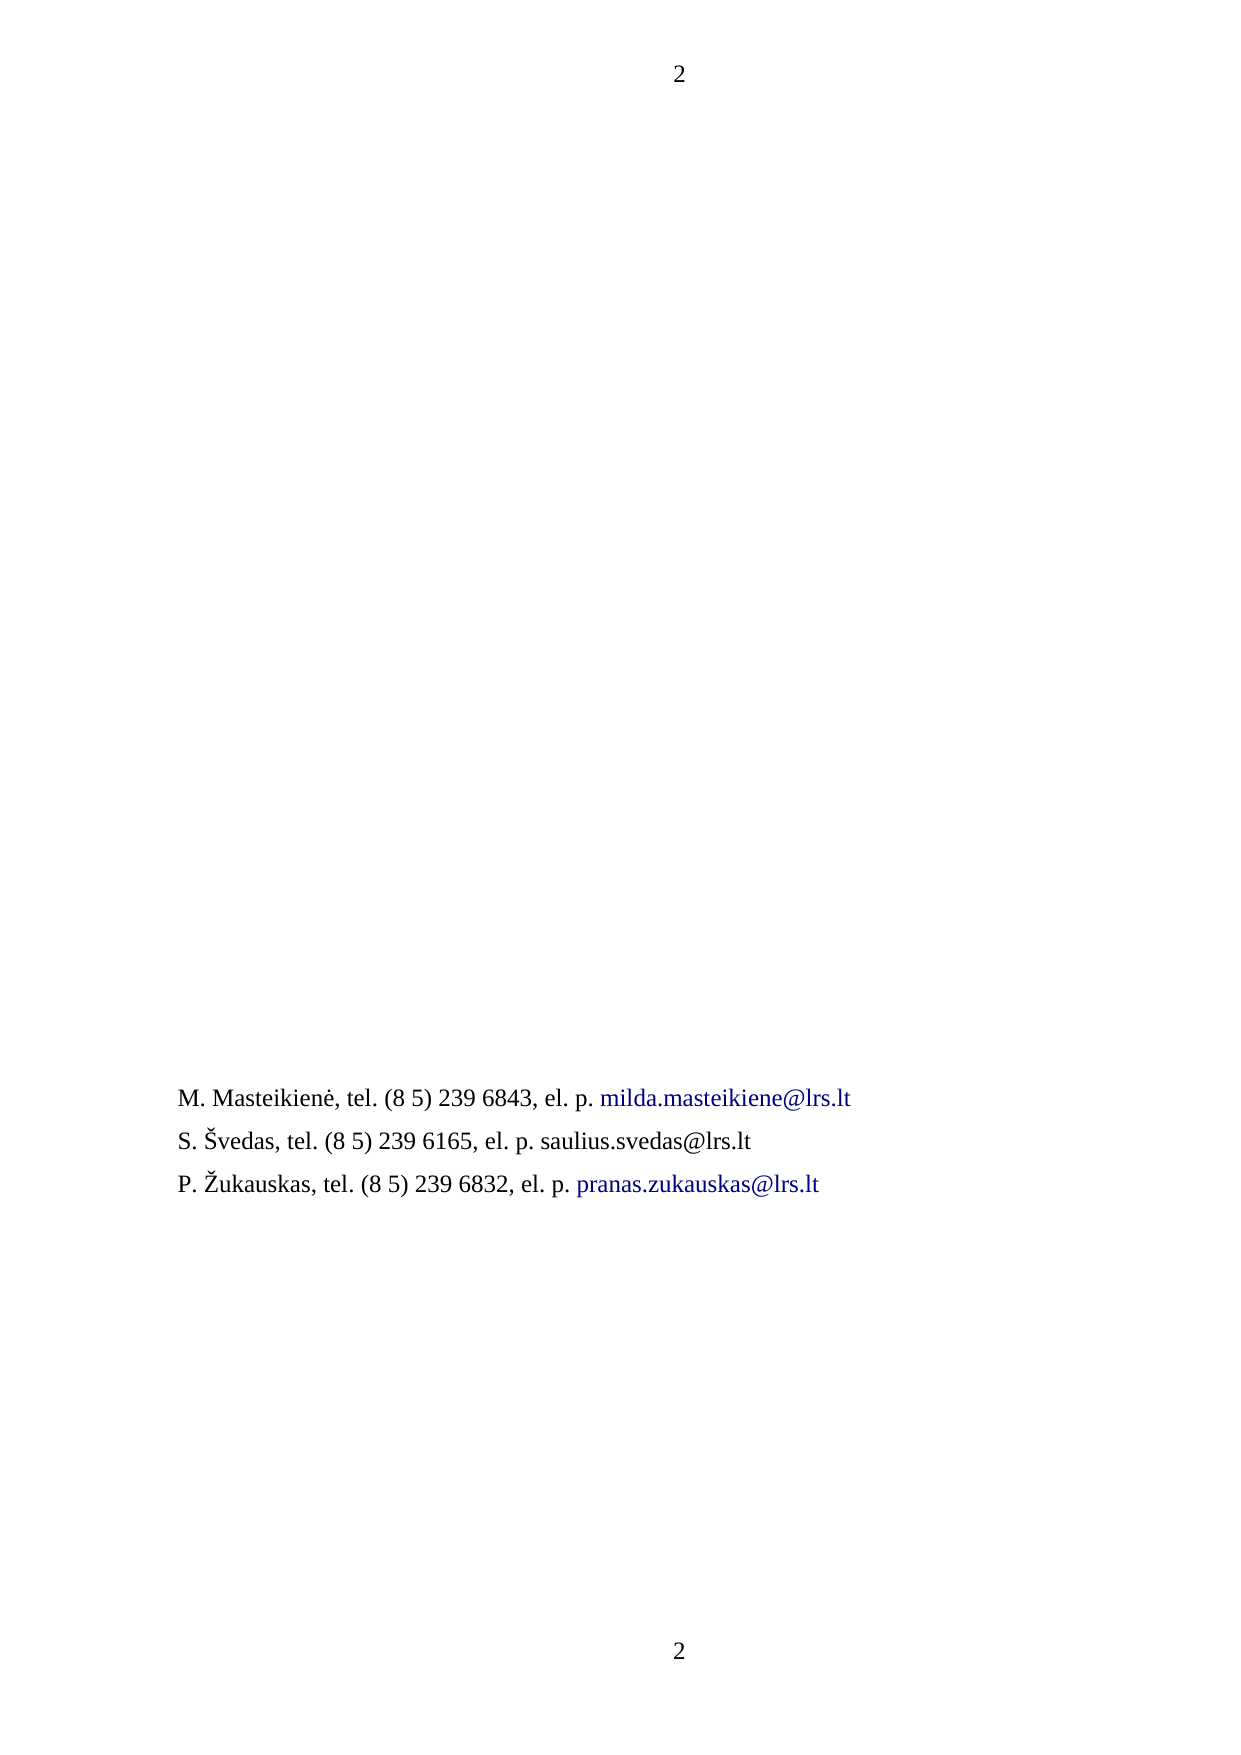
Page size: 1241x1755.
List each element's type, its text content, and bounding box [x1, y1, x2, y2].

text M. Masteikienė, tel. (8 5) 239 6843, el. p. milda.masteikiene@lrs.lt [177, 1083, 1181, 1112]
text P. Žukauskas, tel. (8 5) 239 6832, el. p. pranas.zukauskas@lrs.lt [177, 1169, 1181, 1198]
text S. Švedas, tel. (8 5) 239 6165, el. p. saulius.svedas@lrs.lt [177, 1126, 1181, 1155]
